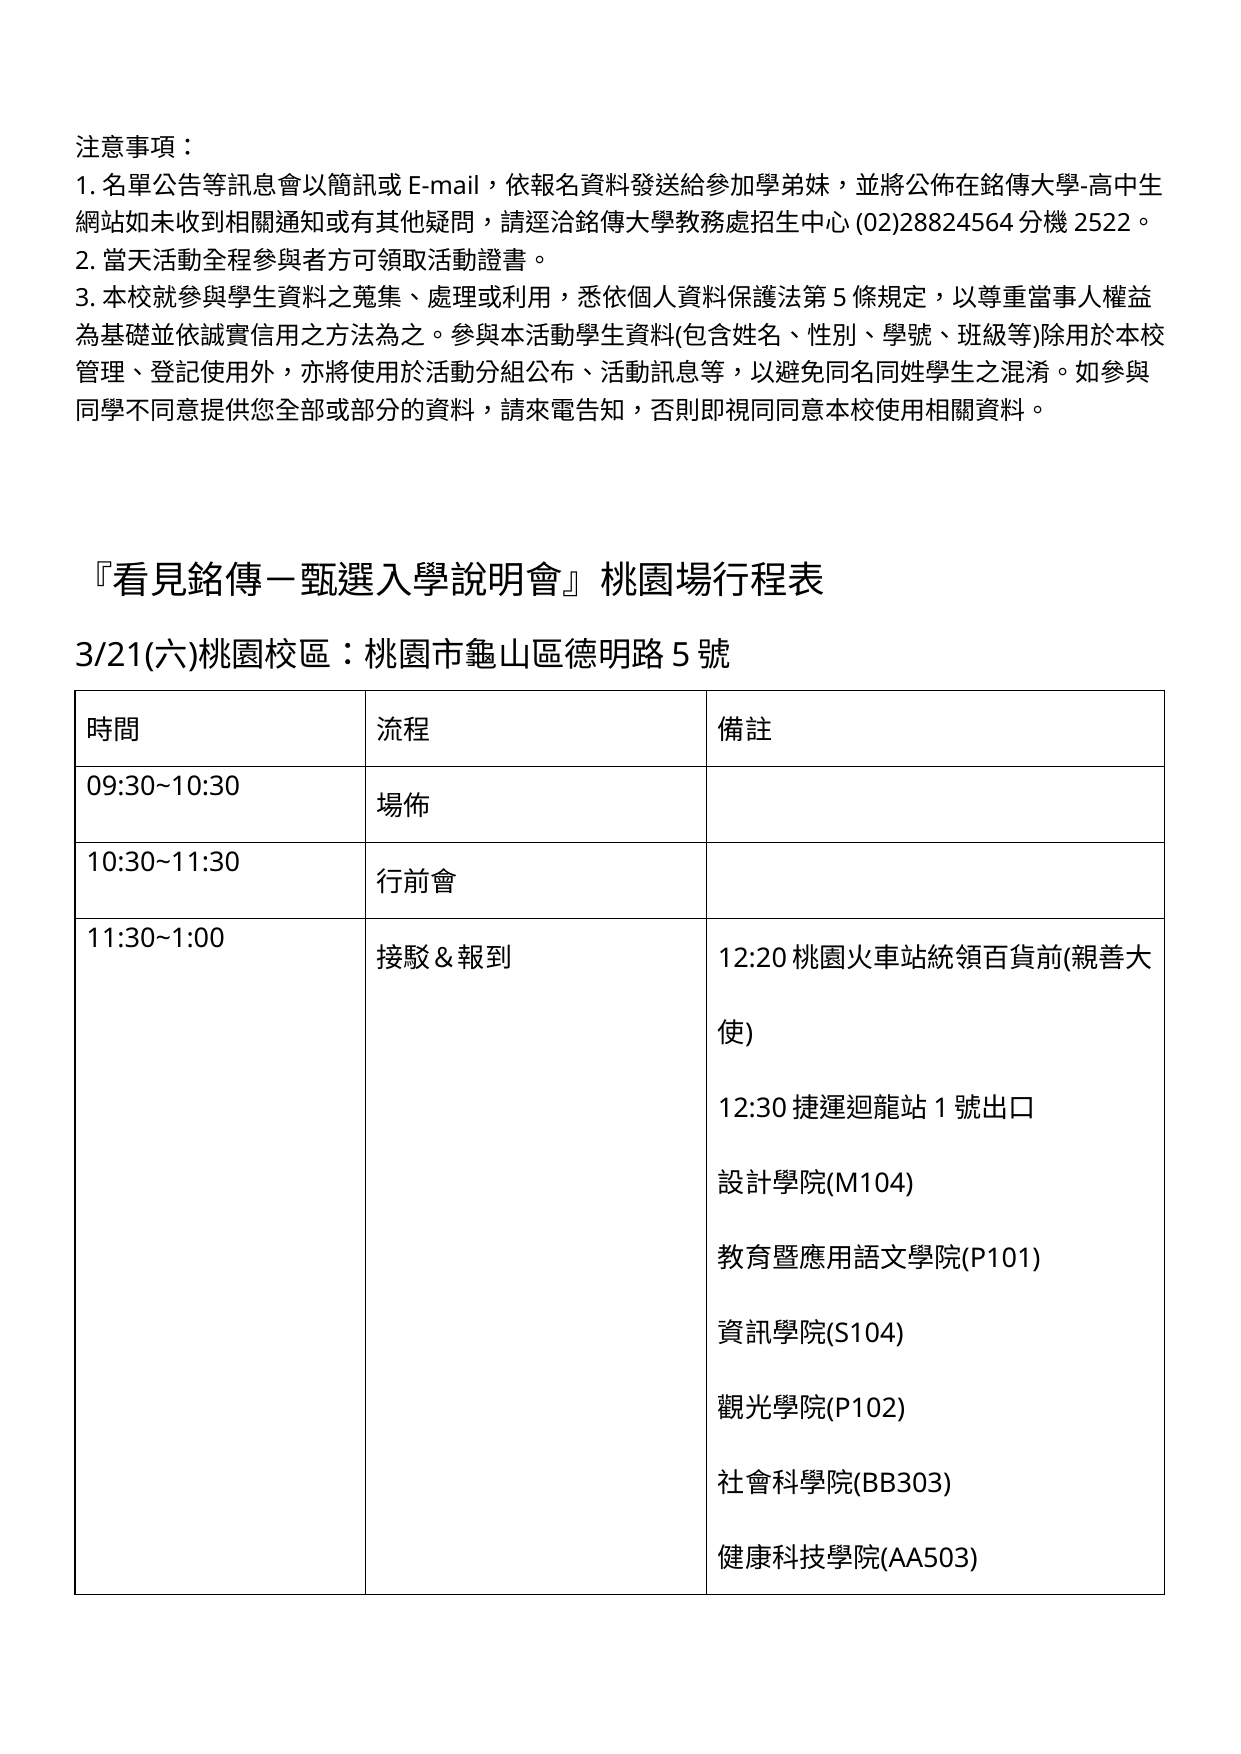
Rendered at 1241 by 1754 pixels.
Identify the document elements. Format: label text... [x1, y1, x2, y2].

table_header 時間 [76, 691, 365, 766]
table_cell 10:30~11:30 [76, 843, 365, 918]
table_cell 11:30~1:00 [76, 919, 365, 1594]
table_cell [707, 843, 1164, 918]
table_header 備註 [707, 691, 1164, 766]
table_cell [707, 767, 1164, 842]
text 3/21(六)桃園校區：桃園市龜山區德明路5號 [75, 614, 1165, 689]
text 2. 當天活動全程參與者方可領取活動證書。 [75, 239, 1165, 277]
table_header 流程 [366, 691, 706, 766]
table_cell 行前會 [366, 843, 706, 918]
table_cell 場佈 [366, 767, 706, 842]
table_cell 09:30~10:30 [76, 767, 365, 842]
text 『看見銘傳－甄選入學說明會』桃園場行程表 [75, 539, 1165, 614]
table_cell 接駁＆報到 [366, 919, 706, 1594]
table_cell 12:20桃園火車站統領百貨前(親善大使) 12:30捷運迴龍站1號出口 設計學院(M104) 教育暨應用語文學院(P101) 資訊學院(S104) 觀光學院(P102) 社會科學院(BB303) 健康科技學院(AA503) [707, 919, 1164, 1594]
text 注意事項： [75, 127, 1165, 164]
text 1. 名單公告等訊息會以簡訊或E-mail，依報名資料發送給參加學弟妹，並將公佈在銘傳大學-高中生網站如未收到相關通知或有其他疑問，請逕洽銘傳大學教務處招生中心 (02)28824564分機2522。 [75, 164, 1165, 239]
text 3. 本校就參與學生資料之蒐集、處理或利用，悉依個人資料保護法第5條規定，以尊重當事人權益為基礎並依誠實信用之方法為之。參與本活動學生資料(包含姓名、性別、學號、班級等)除用於本校管理、登記使用外，亦將使用於活動分組公布、活動訊息等，以避免同名同姓學生之混淆。如參與同學不同意提供您全部或部分的資料，請來電告知，否則即視同同意本校使用相關資料。 [75, 277, 1165, 427]
